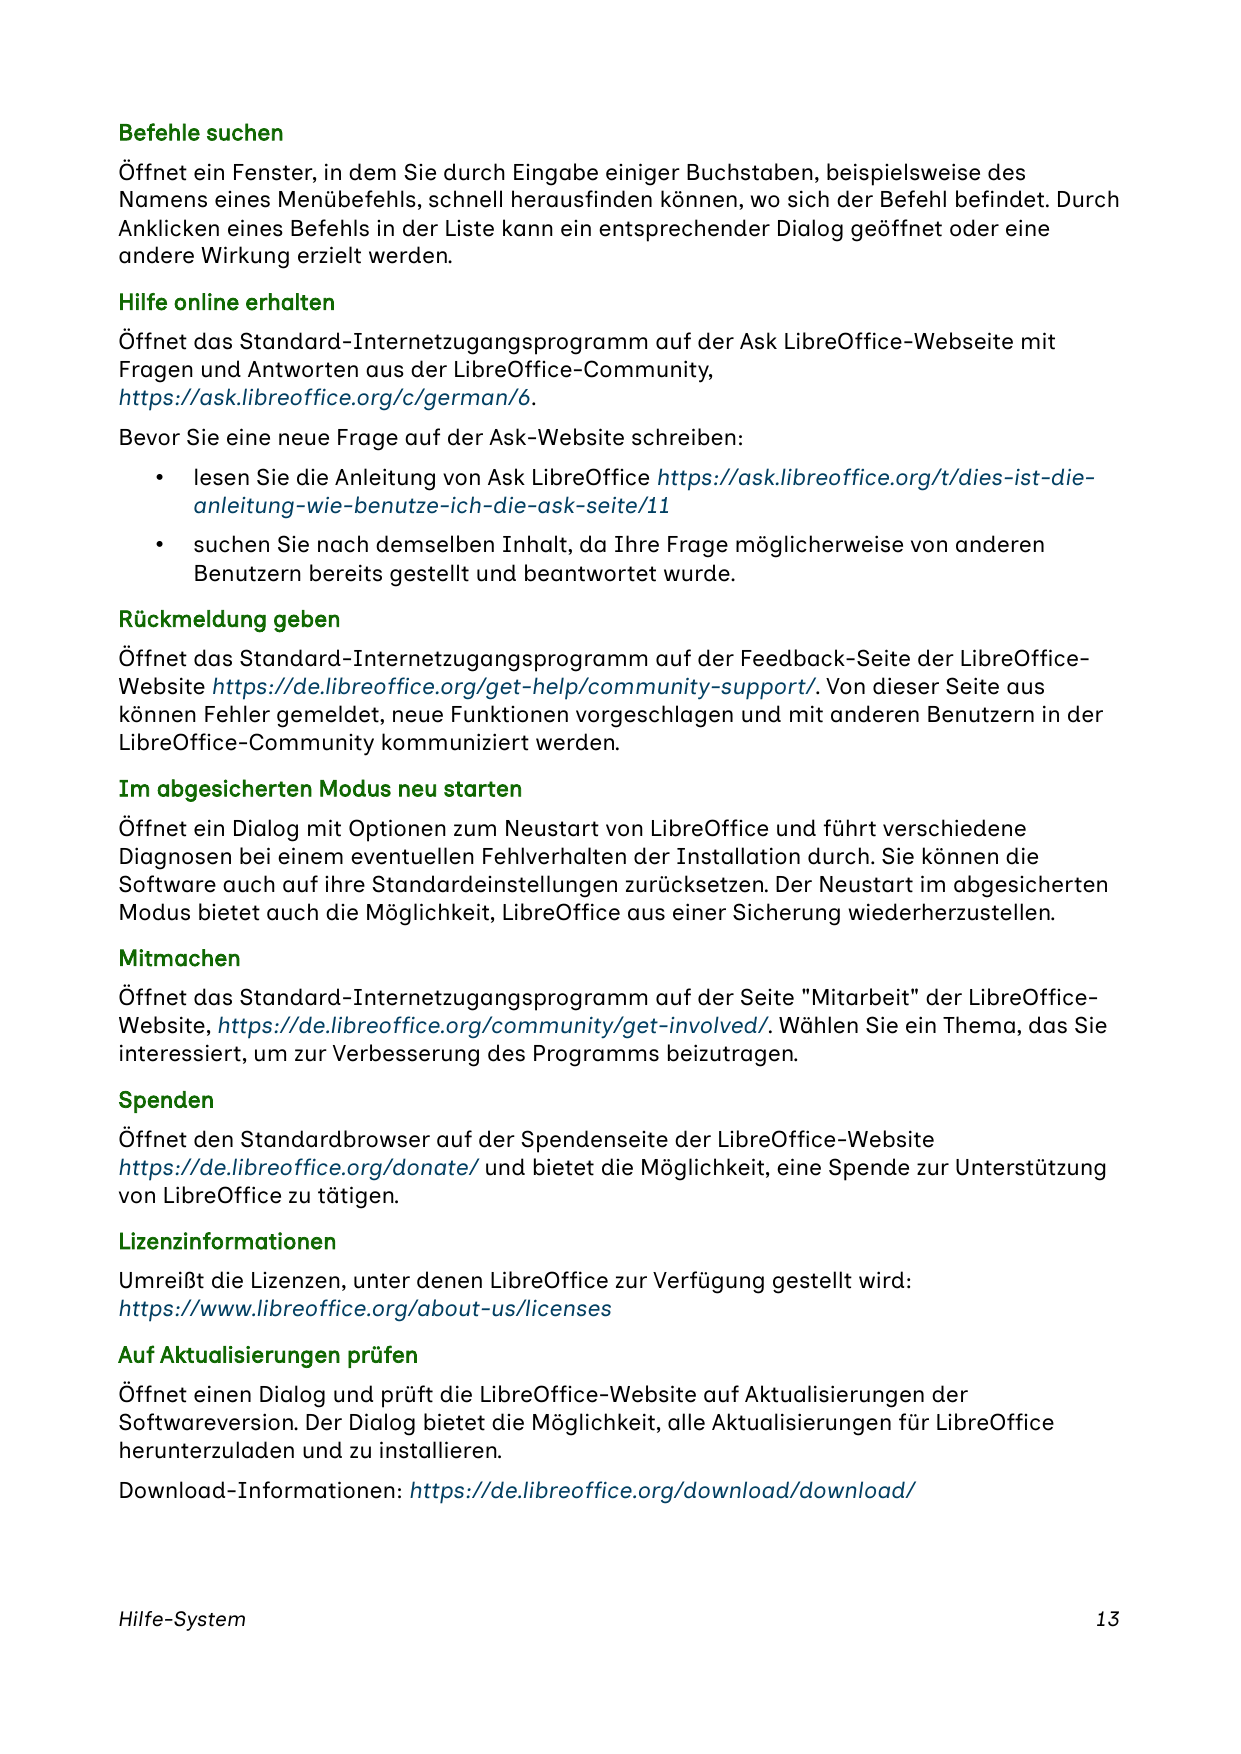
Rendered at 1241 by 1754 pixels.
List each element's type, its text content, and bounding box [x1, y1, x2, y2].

text Öffnet das Standard-Internetzugangsprogramm auf der Seite "Mitarbeit" der LibreOffice-Website, https://de.libreoffice.org/community/get-involved/. Wählen Sie ein Thema, das Sie interessiert, um zur Verbesserung des Programms beizutragen. [118, 984, 1122, 1068]
subtitle Hilfe online erhalten [118, 288, 1122, 316]
text Öffnet einen Dialog und prüft die LibreOffice-Website auf Aktualisierungen der Softwareversion. Der Dialog bietet die Möglichkeit, alle Aktualisierungen für LibreOffice herunterzuladen und zu installieren. [118, 1380, 1122, 1464]
list lesen Sie die Anleitung von Ask LibreOffice https://ask.libreoffice.org/t/dies-ist-die-anleitung-wie-benutze-ich-die-ask-seite/11 [156, 463, 1122, 519]
list suchen Sie nach demselben Inhalt, da Ihre Frage möglicherweise von anderen Benutzern bereits gestellt und beantwortet wurde. [156, 531, 1122, 587]
subtitle Lizenzinformationen [118, 1227, 1122, 1255]
subtitle Mitmachen [118, 944, 1122, 972]
text Öffnet ein Fenster, in dem Sie durch Eingabe einiger Buchstaben, beispielsweise des Namens eines Menübefehls, schnell herausfinden können, wo sich der Befehl befindet. Durch Anklicken eines Befehls in der Liste kann ein entsprechender Dialog geöffnet oder eine andere Wirkung erzielt werden. [118, 158, 1122, 270]
text Öffnet ein Dialog mit Optionen zum Neustart von LibreOffice und führt verschiedene Diagnosen bei einem eventuellen Fehlverhalten der Installation durch. Sie können die Software auch auf ihre Standardeinstellungen zurücksetzen. Der Neustart im abgesicherten Modus bietet auch die Möglichkeit, LibreOffice aus einer Sicherung wiederherzustellen. [118, 814, 1122, 926]
subtitle Auf Aktualisierungen prüfen [118, 1341, 1122, 1368]
text Öffnet das Standard-Internetzugangsprogramm auf der Feedback-Seite der LibreOffice-Website https://de.libreoffice.org/get-help/community-support/. Von dieser Seite aus können Fehler gemeldet, neue Funktionen vorgeschlagen und mit anderen Benutzern in der LibreOffice-Community kommuniziert werden. [118, 644, 1122, 757]
text Bevor Sie eine neue Frage auf der Ask-Website schreiben: [118, 423, 1122, 451]
text Öffnet den Standardbrowser auf der Spendenseite der LibreOffice-Website https://de.libreoffice.org/donate/ und bietet die Möglichkeit, eine Spende zur Unterstützung von LibreOffice zu tätigen. [118, 1125, 1122, 1209]
subtitle Befehle suchen [118, 118, 1122, 146]
text Öffnet das Standard-Internetzugangsprogramm auf der Ask LibreOffice-Webseite mit Fragen und Antworten aus der LibreOffice-Community, https://ask.libreoffice.org/c/german/6. [118, 327, 1122, 412]
subtitle Spenden [118, 1085, 1122, 1113]
subtitle Rückmeldung geben [118, 605, 1122, 633]
text Download-Informationen: https://de.libreoffice.org/download/download/ [118, 1476, 1122, 1504]
text Umreißt die Lizenzen, unter denen LibreOffice zur Verfügung gestellt wird: https://www.libreoffice.org/about-us/licenses [118, 1267, 1122, 1323]
subtitle Im abgesicherten Modus neu starten [118, 774, 1122, 802]
